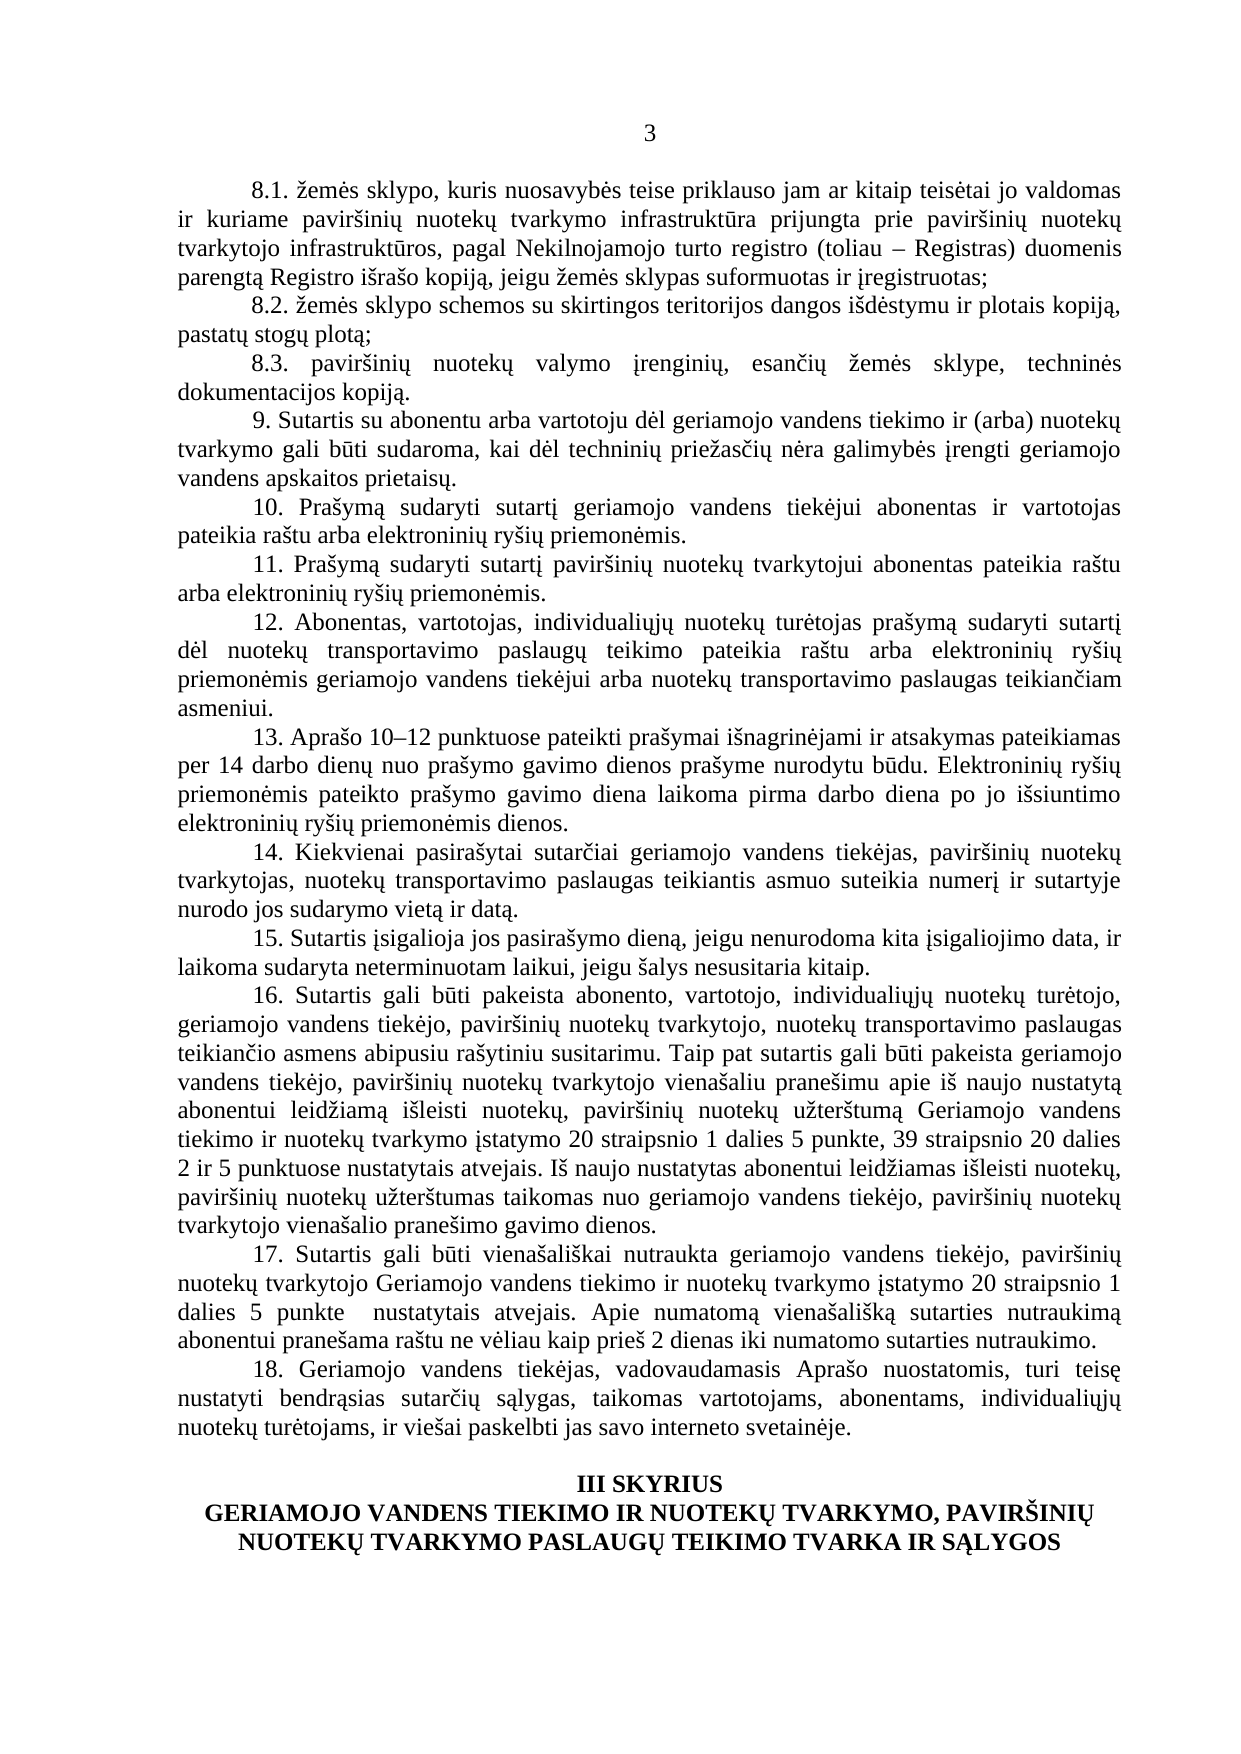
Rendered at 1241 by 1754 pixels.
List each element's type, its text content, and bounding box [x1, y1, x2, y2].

text 12. Abonentas, vartotojas, individualiųjų nuotekų turėtojas prašymą sudaryti sutartį dėl nuotekų transportavimo paslaugų teikimo pateikia raštu arba elektroninių ryšių priemonėmis geriamojo vandens tiekėjui arba nuotekų transportavimo paslaugas teikiančiam asmeniui. [177, 607, 1122, 722]
text 8.2. žemės sklypo schemos su skirtingos teritorijos dangos išdėstymu ir plotais kopiją, pastatų stogų plotą; [177, 291, 1122, 348]
text 9. Sutartis su abonentu arba vartotoju dėl geriamojo vandens tiekimo ir (arba) nuotekų tvarkymo gali būti sudaroma, kai dėl techninių priežasčių nėra galimybės įrengti geriamojo vandens apskaitos prietaisų. [177, 406, 1122, 492]
text III SKYRIUS [177, 1469, 1122, 1498]
text 13. Aprašo 10–12 punktuose pateikti prašymai išnagrinėjami ir atsakymas pateikiamas per 14 darbo dienų nuo prašymo gavimo dienos prašyme nurodytu būdu. Elektroninių ryšių priemonėmis pateikto prašymo gavimo diena laikoma pirma darbo diena po jo išsiuntimo elektroninių ryšių priemonėmis dienos. [177, 722, 1122, 837]
text 17. Sutartis gali būti vienašališkai nutraukta geriamojo vandens tiekėjo, paviršinių nuotekų tvarkytojo Geriamojo vandens tiekimo ir nuotekų tvarkymo įstatymo 20 straipsnio 1 dalies 5 punkte nustatytais atvejais. Apie numatomą vienašališką sutarties nutraukimą abonentui pranešama raštu ne vėliau kaip prieš 2 dienas iki numatomo sutarties nutraukimo. [177, 1239, 1122, 1354]
text GERIAMOJO VANDENS TIEKIMO IR NUOTEKŲ TVARKYMO, PAVIRŠINIŲ NUOTEKŲ TVARKYMO PASLAUGŲ TEIKIMO TVARKA IR SĄLYGOS [177, 1498, 1122, 1556]
text 10. Prašymą sudaryti sutartį geriamojo vandens tiekėjui abonentas ir vartotojas pateikia raštu arba elektroninių ryšių priemonėmis. [177, 492, 1122, 549]
text 18. Geriamojo vandens tiekėjas, vadovaudamasis Aprašo nuostatomis, turi teisę nustatyti bendrąsias sutarčių sąlygas, taikomas vartotojams, abonentams, individualiųjų nuotekų turėtojams, ir viešai paskelbti jas savo interneto svetainėje. [177, 1354, 1122, 1441]
text 8.3. paviršinių nuotekų valymo įrenginių, esančių žemės sklype, techninės dokumentacijos kopiją. [177, 348, 1122, 406]
text 14. Kiekvienai pasirašytai sutarčiai geriamojo vandens tiekėjas, paviršinių nuotekų tvarkytojas, nuotekų transportavimo paslaugas teikiantis asmuo suteikia numerį ir sutartyje nurodo jos sudarymo vietą ir datą. [177, 837, 1122, 923]
text 15. Sutartis įsigalioja jos pasirašymo dieną, jeigu nenurodoma kita įsigaliojimo data, ir laikoma sudaryta neterminuotam laikui, jeigu šalys nesusitaria kitaip. [177, 923, 1122, 981]
text 16. Sutartis gali būti pakeista abonento, vartotojo, individualiųjų nuotekų turėtojo, geriamojo vandens tiekėjo, paviršinių nuotekų tvarkytojo, nuotekų transportavimo paslaugas teikiančio asmens abipusiu rašytiniu susitarimu. Taip pat sutartis gali būti pakeista geriamojo vandens tiekėjo, paviršinių nuotekų tvarkytojo vienašaliu pranešimu apie iš naujo nustatytą abonentui leidžiamą išleisti nuotekų, paviršinių nuotekų užterštumą Geriamojo vandens tiekimo ir nuotekų tvarkymo įstatymo 20 straipsnio 1 dalies 5 punkte, 39 straipsnio 20 dalies 2 ir 5 punktuose nustatytais atvejais. Iš naujo nustatytas abonentui leidžiamas išleisti nuotekų, paviršinių nuotekų užterštumas taikomas nuo geriamojo vandens tiekėjo, paviršinių nuotekų tvarkytojo vienašalio pranešimo gavimo dienos. [177, 981, 1122, 1239]
text 11. Prašymą sudaryti sutartį paviršinių nuotekų tvarkytojui abonentas pateikia raštu arba elektroninių ryšių priemonėmis. [177, 549, 1122, 607]
text 8.1. žemės sklypo, kuris nuosavybės teise priklauso jam ar kitaip teisėtai jo valdomas ir kuriame paviršinių nuotekų tvarkymo infrastruktūra prijungta prie paviršinių nuotekų tvarkytojo infrastruktūros, pagal Nekilnojamojo turto registro (toliau – Registras) duomenis parengtą Registro išrašo kopiją, jeigu žemės sklypas suformuotas ir įregistruotas; [177, 176, 1122, 291]
